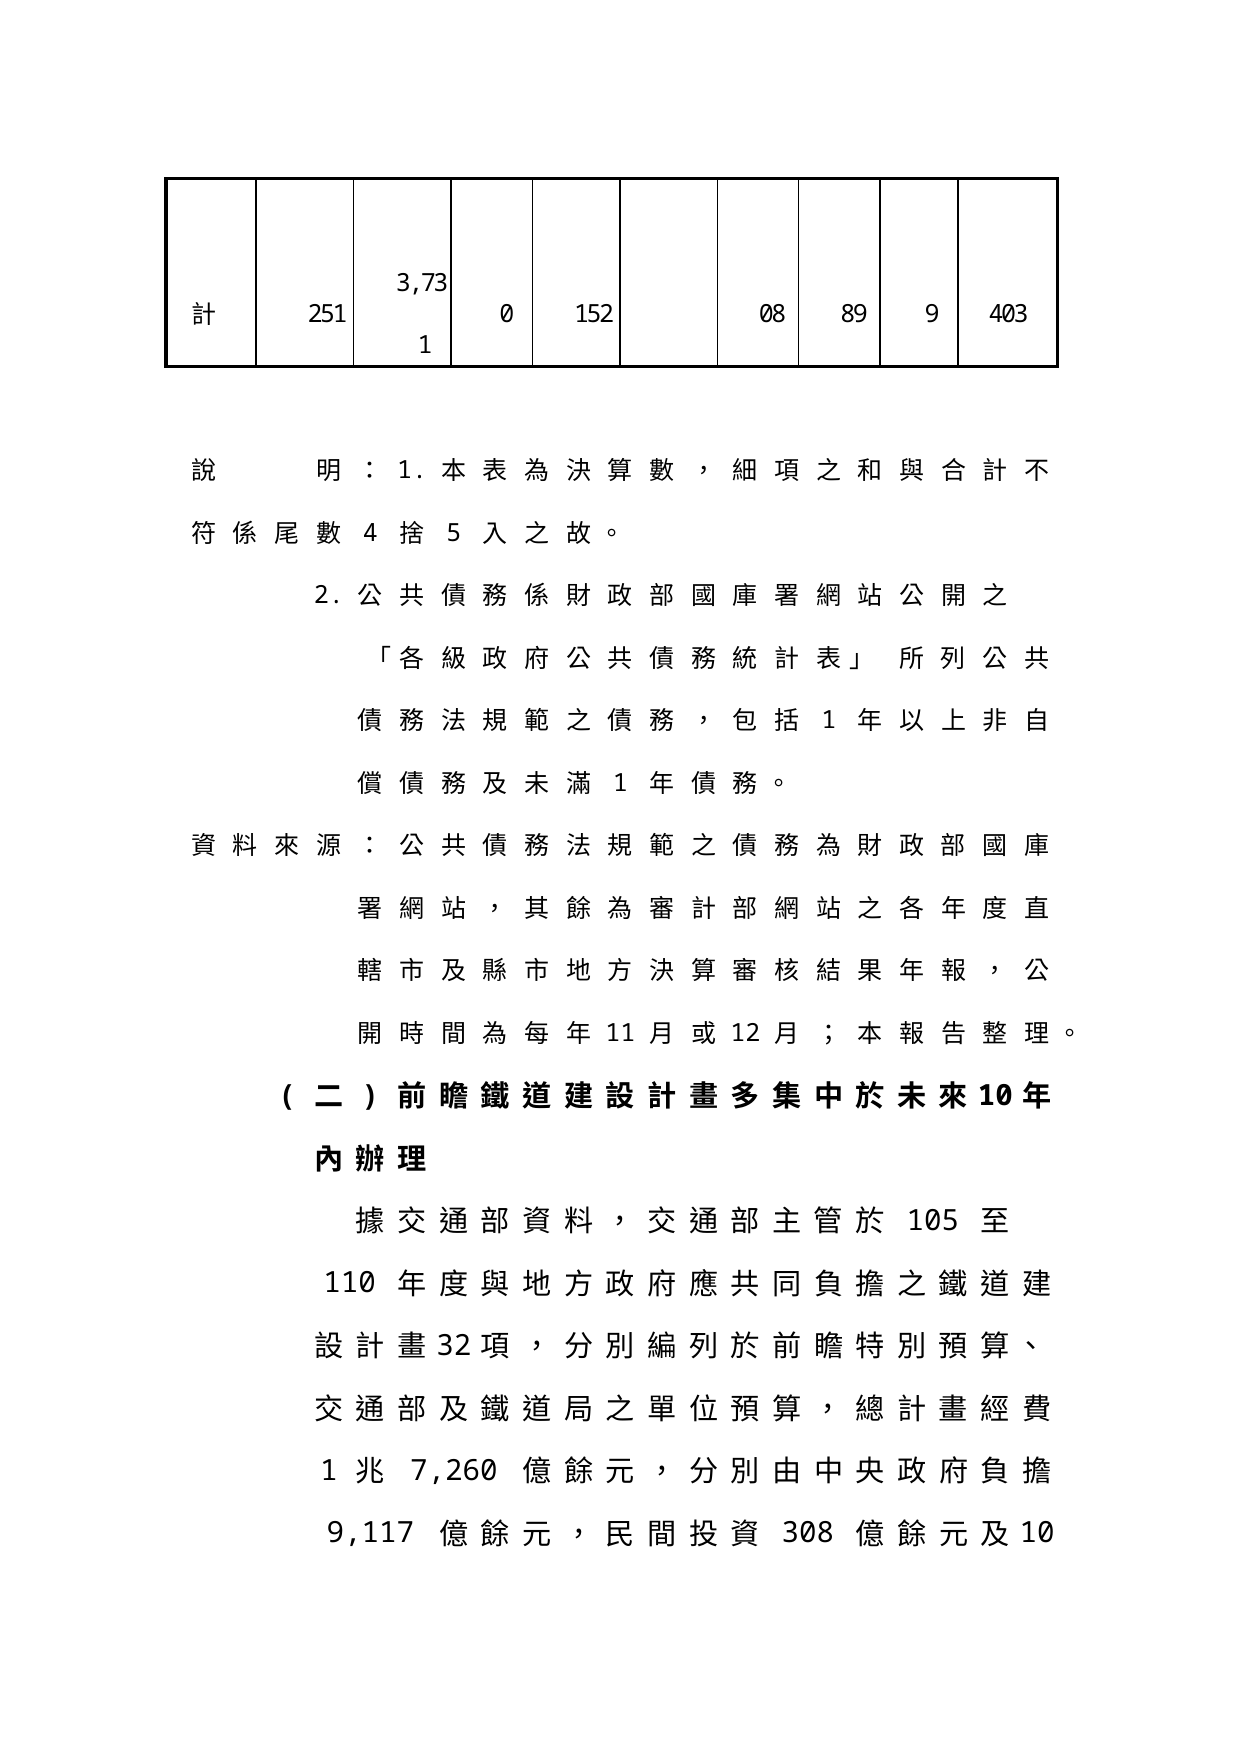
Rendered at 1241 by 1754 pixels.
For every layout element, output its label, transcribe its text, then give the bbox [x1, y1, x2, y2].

table_cell [621, 180, 717, 365]
text 說 明：1.本表為決算數，細項之和與合計不符係尾數4捨5入之故。 [183, 427, 1058, 552]
table_cell 08 [718, 180, 798, 365]
text 據交通部資料，交通部主管於105至110年度與地方政府應共同負擔之鐵道建設計畫32項，分別編列於前瞻特別預算、交通部及鐵道局之單位預算，總計畫經費1兆7,260億餘元，分別由中央政府負擔9,117億餘元，民間投資308億餘元及10個地方政府負擔7,834億餘元，包括臺北市1,898億餘元、新北市2,195億餘元、桃園市1,116億餘元、臺中市802億餘元、臺南市36億餘元、高雄市1,490億餘元、基隆市1億餘元、新竹市247億餘元、嘉義市38億餘元及彰化縣7.78億餘元(詳表2)。 [271, 1177, 1058, 1552]
table_cell 251 [257, 180, 353, 365]
text 2.公共債務係財政部國庫署網站公開之「各級政府公共債務統計表」所列公共債務法規範之債務，包括1年以上非自償債務及未滿1年債務。 [307, 552, 1058, 802]
table_cell 403 [959, 180, 1056, 365]
text (二)前瞻鐵道建設計畫多集中於未來10年內辦理 [242, 1052, 1058, 1177]
table_cell 9 [881, 180, 957, 365]
text 資料來源：公共債務法規範之債務為財政部國庫署網站，其餘為審計部網站之各年度直轄市及縣市地方決算審核結果年報，公開時間為每年11月或12月；本報告整理。 [183, 802, 1058, 1052]
table_cell 3,731 [354, 180, 450, 365]
table_cell 152 [533, 180, 619, 365]
table_cell 計 [168, 180, 255, 365]
table_cell 0 [452, 180, 532, 365]
table_cell 89 [799, 180, 879, 365]
